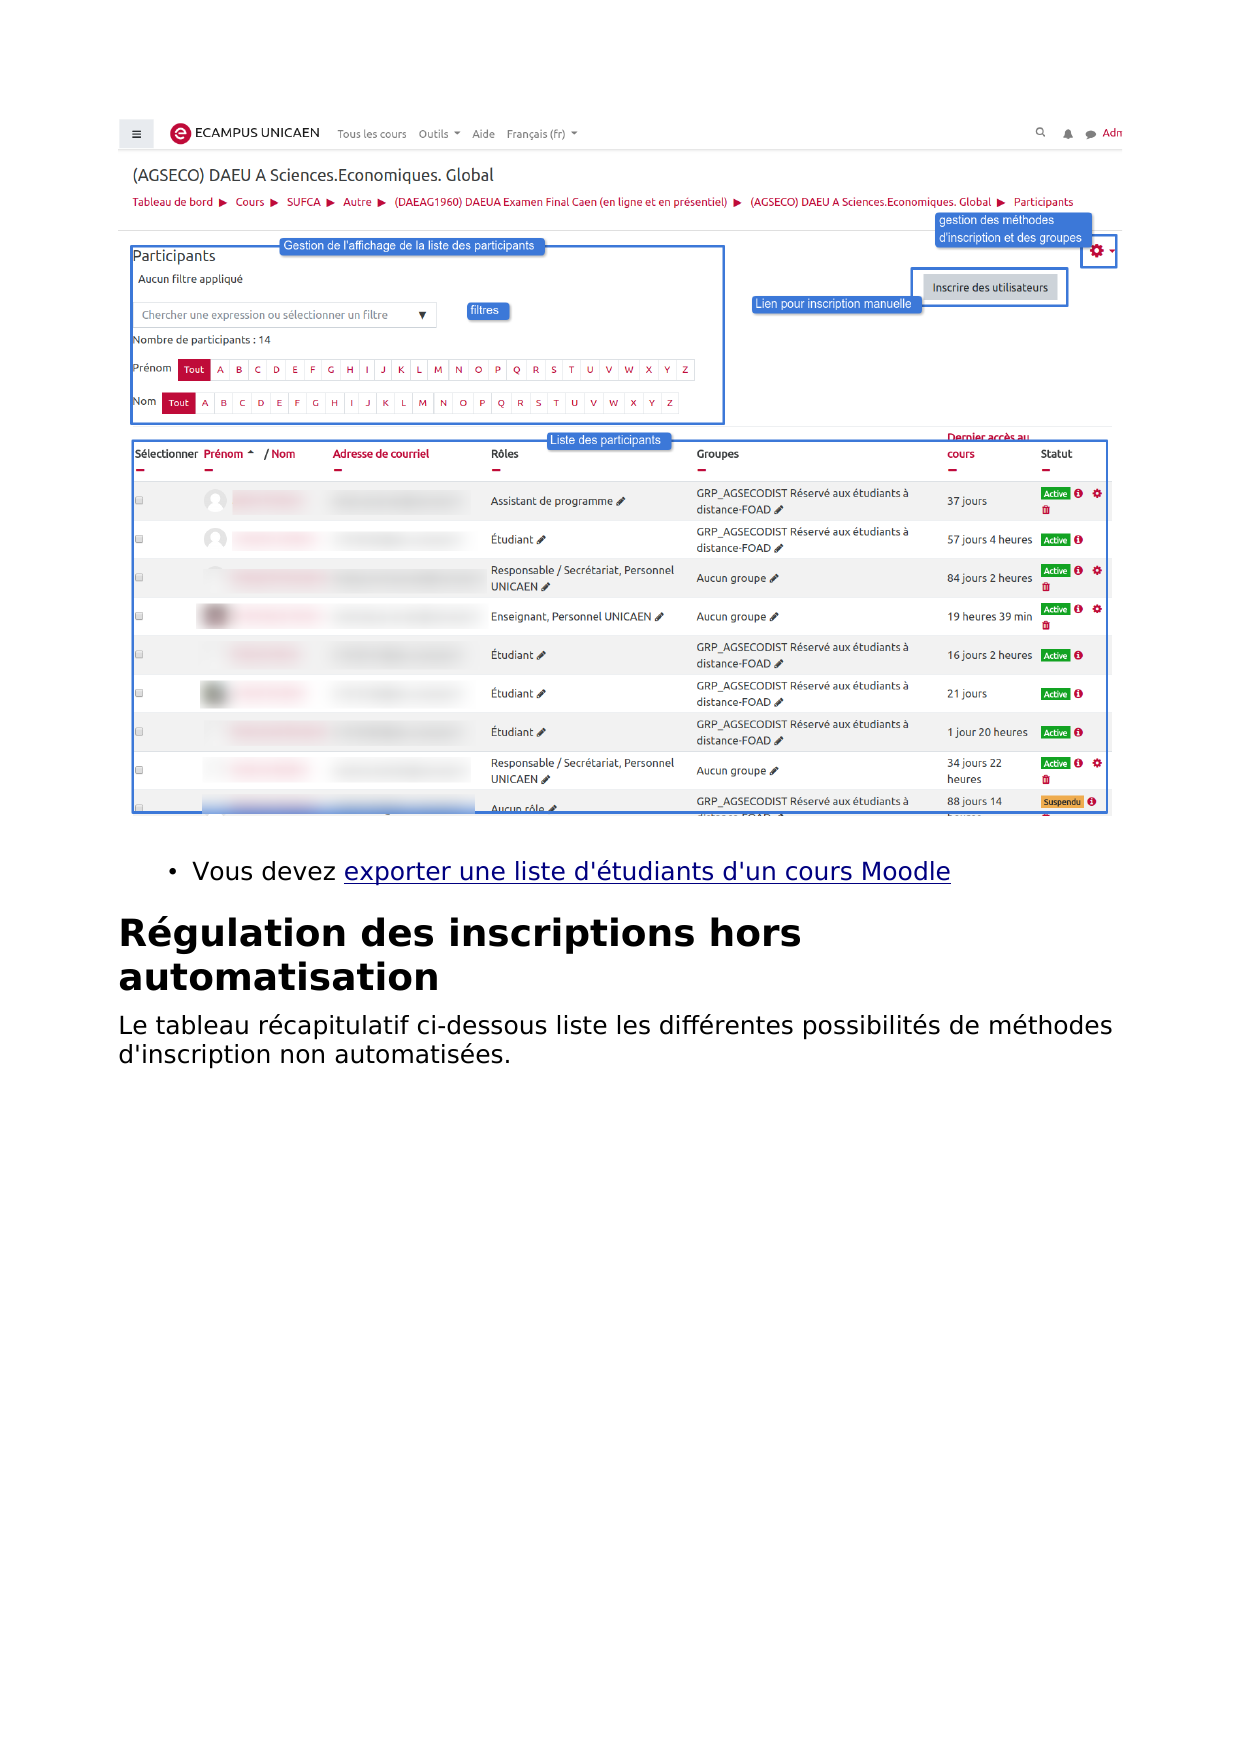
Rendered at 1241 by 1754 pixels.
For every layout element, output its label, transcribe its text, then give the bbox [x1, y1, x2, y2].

subtitle Régulation des inscriptions hors automatisation [118, 912, 1122, 999]
picture [118, 118, 1123, 816]
text Le tableau récapitulatif ci-dessous liste les différentes possibilités de méthodes d'inscription non automatisées. [118, 1011, 1122, 1070]
list Vous devez exporter une liste d'étudiants d'un cours Moodle [177, 857, 1122, 887]
